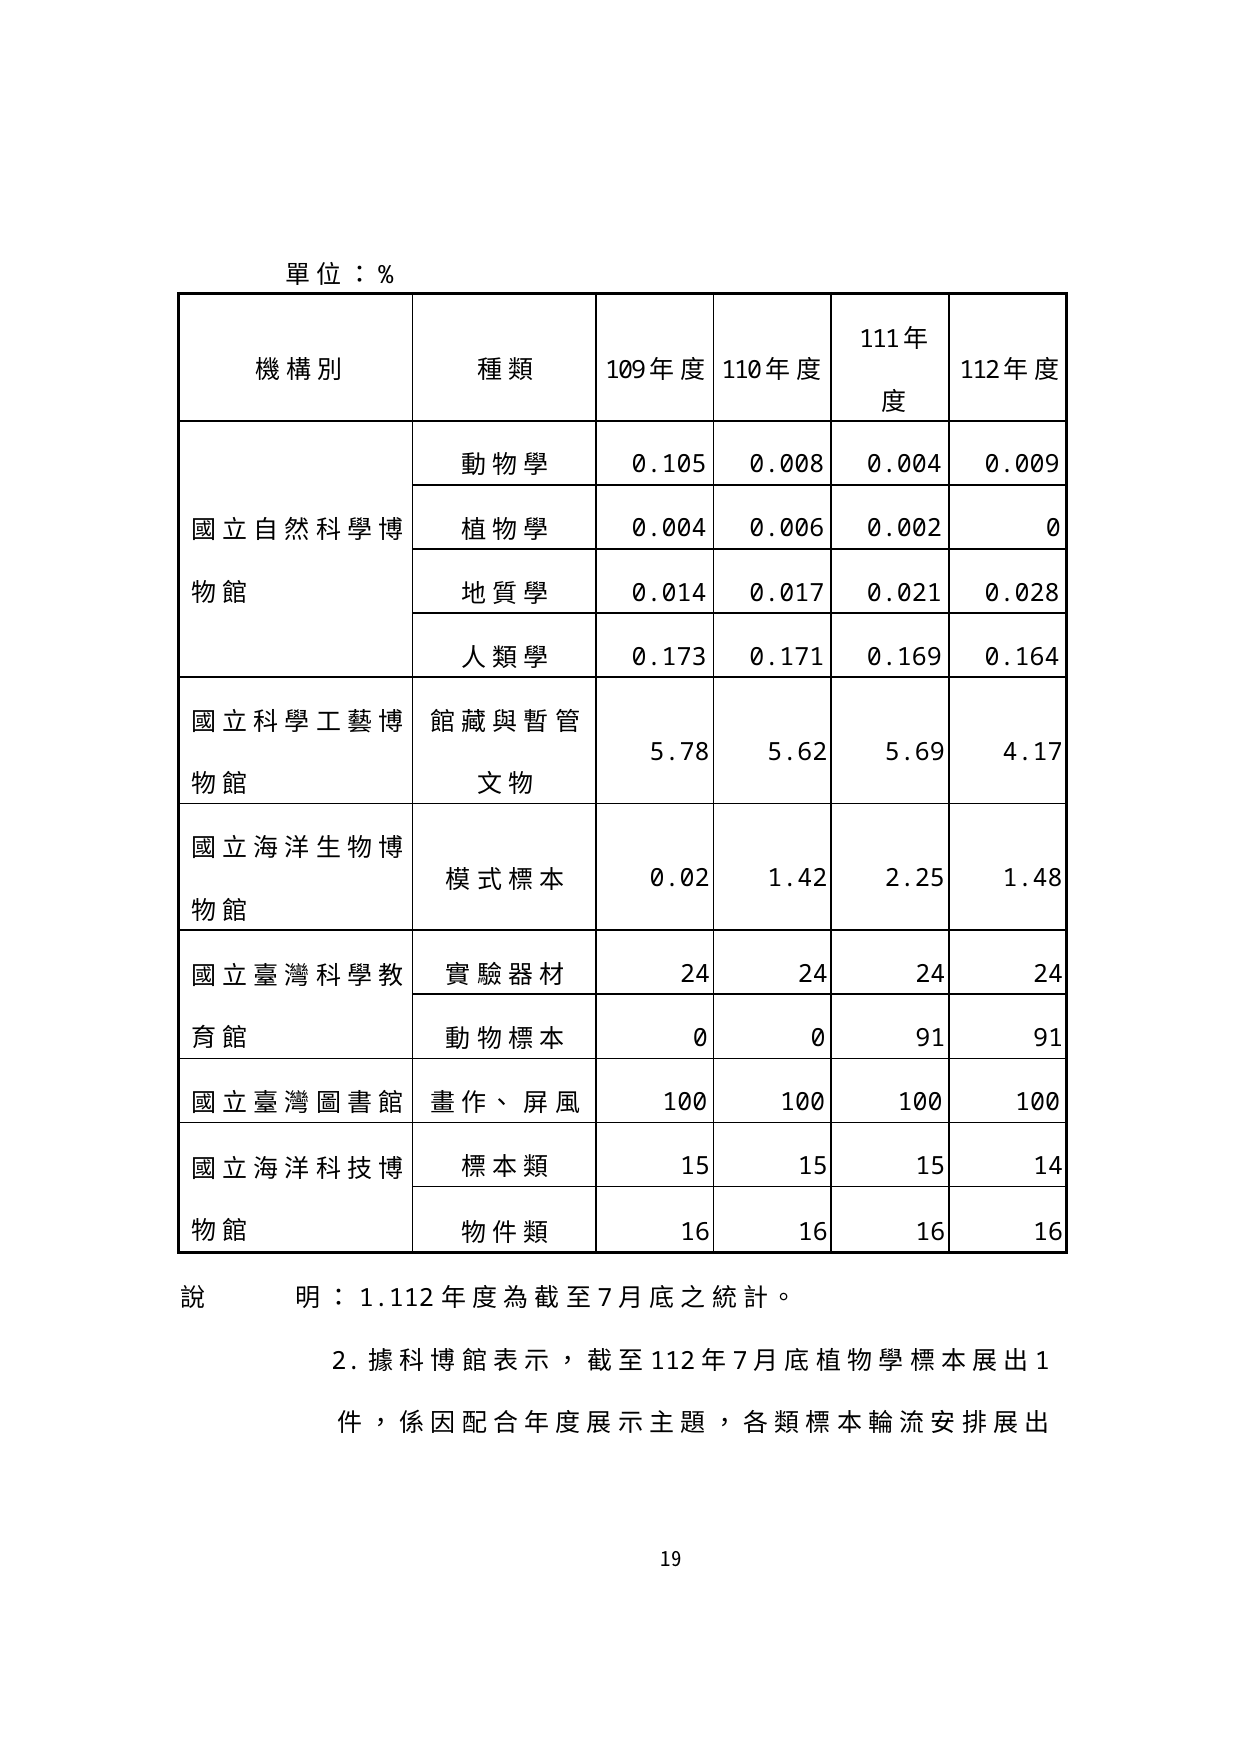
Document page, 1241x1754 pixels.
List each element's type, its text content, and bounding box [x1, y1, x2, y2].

table_cell 5.62 [714, 678, 830, 803]
table_cell 0.171 [714, 614, 830, 676]
table_cell 地質學 [413, 550, 595, 612]
table_header 種類 [413, 295, 595, 420]
table_cell 2.25 [832, 804, 948, 929]
table_cell 國立科學工藝博物館 [180, 678, 412, 803]
table_cell 16 [832, 1187, 948, 1251]
table_cell 100 [597, 1059, 713, 1121]
table_cell 5.78 [597, 678, 713, 803]
table_cell 0 [597, 995, 713, 1057]
table_cell 國立海洋生物博物館 [180, 804, 412, 929]
text 說 明：1.112年度為截至7月底之統計。 [177, 1254, 1063, 1317]
table_cell 0.004 [832, 422, 948, 484]
table_cell 畫作、屏風 [413, 1059, 595, 1121]
table_cell 0.105 [597, 422, 713, 484]
table_cell 15 [597, 1123, 713, 1186]
table_cell 16 [950, 1187, 1065, 1251]
table_cell 16 [597, 1187, 713, 1251]
table_cell 0.028 [950, 550, 1065, 612]
table_cell 24 [832, 931, 948, 993]
table_cell 0.008 [714, 422, 830, 484]
table_cell 國立自然科學博物館 [180, 422, 412, 676]
table_cell 動物標本 [413, 995, 595, 1057]
table_cell 14 [950, 1123, 1065, 1186]
table_cell 0.02 [597, 804, 713, 929]
table_cell 國立海洋科技博物館 [180, 1123, 412, 1251]
table_cell 100 [832, 1059, 948, 1121]
table_header 機構別 [180, 295, 412, 420]
table_cell 0.169 [832, 614, 948, 676]
table_cell 15 [714, 1123, 830, 1186]
table_header 112年度 [950, 295, 1065, 420]
table_header 109年度 [597, 295, 713, 420]
table_cell 24 [950, 931, 1065, 993]
table_cell 國立臺灣科學教育館 [180, 931, 412, 1057]
table_cell 0.017 [714, 550, 830, 612]
table_cell 1.48 [950, 804, 1065, 929]
table_cell 0 [714, 995, 830, 1057]
table_cell 100 [950, 1059, 1065, 1121]
table_cell 物件類 [413, 1187, 595, 1251]
table_cell 標本類 [413, 1123, 595, 1186]
table_cell 動物學 [413, 422, 595, 484]
table_header 111年度 [832, 295, 948, 420]
table_header 110年度 [714, 295, 830, 420]
table_cell 91 [950, 995, 1065, 1057]
table_cell 國立臺灣圖書館 [180, 1059, 412, 1121]
text 2.據科博館表示，截至112年7月底植物學標本展出1件，係因配合年度展示主題，各類標本輪流安排展出所致，展示比率為0.0003%，取至小數第3位四捨五入為0%。植物學標本規劃配合112年之數與形展示更新，預計將提供13件標本展出。 [177, 1317, 1063, 1442]
table_cell 91 [832, 995, 948, 1057]
table_cell 24 [714, 931, 830, 993]
table_cell 0.014 [597, 550, 713, 612]
table_cell 1.42 [714, 804, 830, 929]
table_cell 植物學 [413, 486, 595, 548]
table_cell 15 [832, 1123, 948, 1186]
table_cell 0.164 [950, 614, 1065, 676]
table_cell 4.17 [950, 678, 1065, 803]
table_cell 0.021 [832, 550, 948, 612]
table_cell 16 [714, 1187, 830, 1251]
table_cell 人類學 [413, 614, 595, 676]
table_cell 0.009 [950, 422, 1065, 484]
table_cell 0.002 [832, 486, 948, 548]
table_cell 實驗器材 [413, 931, 595, 993]
table_cell 5.69 [832, 678, 948, 803]
table_cell 模式標本 [413, 804, 595, 929]
table_cell 0.173 [597, 614, 713, 676]
table_cell 0.004 [597, 486, 713, 548]
table_cell 館藏與暫管文物 [413, 678, 595, 803]
table_cell 0 [950, 486, 1065, 548]
table_cell 100 [714, 1059, 830, 1121]
table_cell 0.006 [714, 486, 830, 548]
table_cell 24 [597, 931, 713, 993]
text 單位：% [177, 229, 1063, 292]
